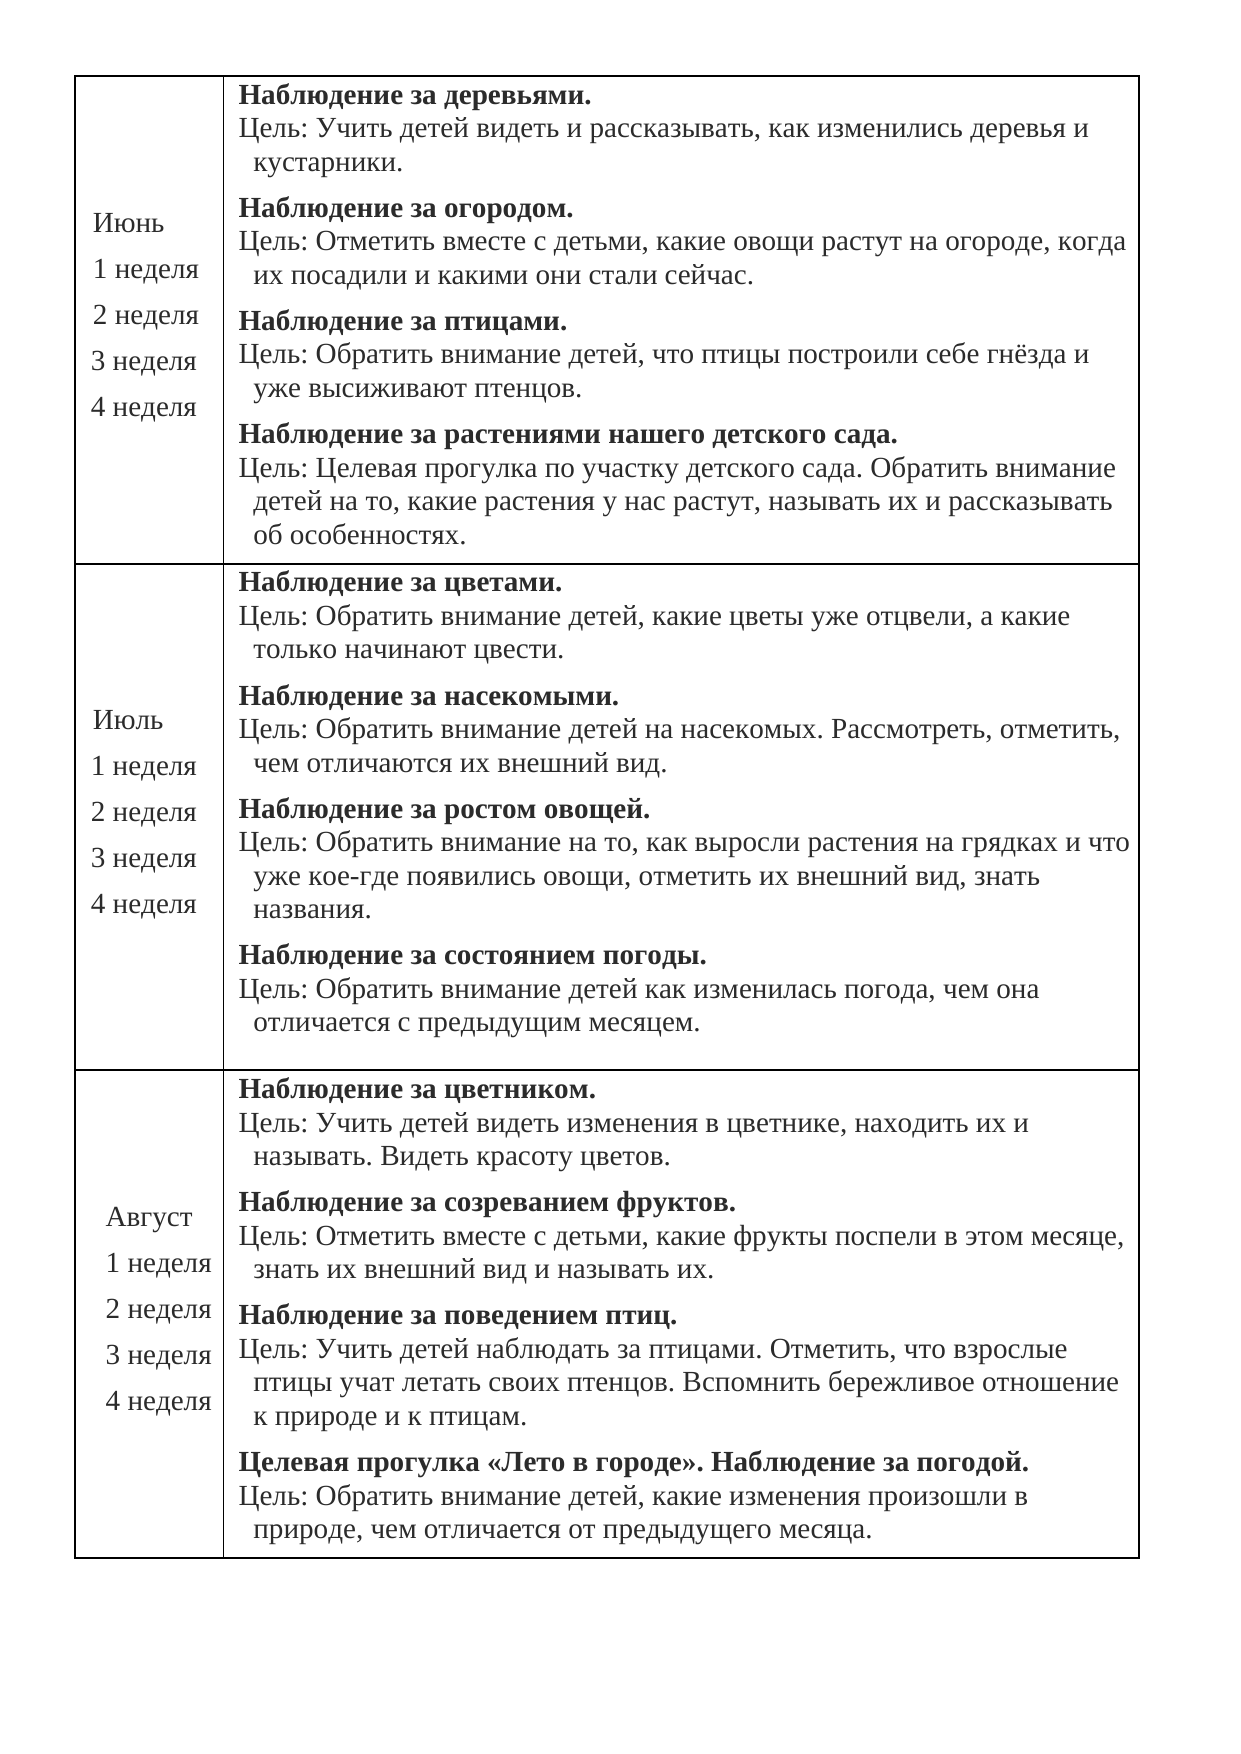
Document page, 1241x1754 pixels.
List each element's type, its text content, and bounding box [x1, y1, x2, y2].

table_cell Наблюдение за цветами. Цель: Обратить внимание детей, какие цветы уже отцвели, а какие только начинают цвести. Наблюдение за насекомыми. Цель: Обратить внимание детей на насекомых. Рассмотреть, отметить, чем отличаются их внешний вид. Наблюдение за ростом овощей. Цель: Обратить внимание на то, как выросли растения на грядках и что уже кое-где появились овощи, отметить их внешний вид, знать названия. Наблюдение за состоянием погоды. Цель: Обратить внимание детей как изменилась погода, чем она отличается с предыдущим месяцем. [224, 565, 1138, 1069]
table_cell Июль 1 неделя 2 неделя 3 неделя 4 неделя [76, 565, 223, 1069]
table_header Наблюдение за деревьями. Цель: Учить детей видеть и рассказывать, как изменились деревья и кустарники. Наблюдение за огородом. Цель: Отметить вместе с детьми, какие овощи растут на огороде, когда их посадили и какими они стали сейчас. Наблюдение за птицами. Цель: Обратить внимание детей, что птицы построили себе гнёзда и уже высиживают птенцов. Наблюдение за растениями нашего детского сада. Цель: Целевая прогулка по участку детского сада. Обратить внимание детей на то, какие растения у нас растут, называть их и рассказывать об особенностях. [224, 77, 1138, 563]
table_cell Август 1 неделя 2 неделя 3 неделя 4 неделя [76, 1071, 223, 1557]
table_cell Наблюдение за цветником. Цель: Учить детей видеть изменения в цветнике, находить их и называть. Видеть красоту цветов. Наблюдение за созреванием фруктов. Цель: Отметить вместе с детьми, какие фрукты поспели в этом месяце, знать их внешний вид и называть их. Наблюдение за поведением птиц. Цель: Учить детей наблюдать за птицами. Отметить, что взрослые птицы учат летать своих птенцов. Вспомнить бережливое отношение к природе и к птицам. Целевая прогулка «Лето в городе». Наблюдение за погодой. Цель: Обратить внимание детей, какие изменения произошли в природе, чем отличается от предыдущего месяца. [224, 1071, 1138, 1557]
table_header Июнь 1 неделя 2 неделя 3 неделя 4 неделя [76, 77, 223, 563]
